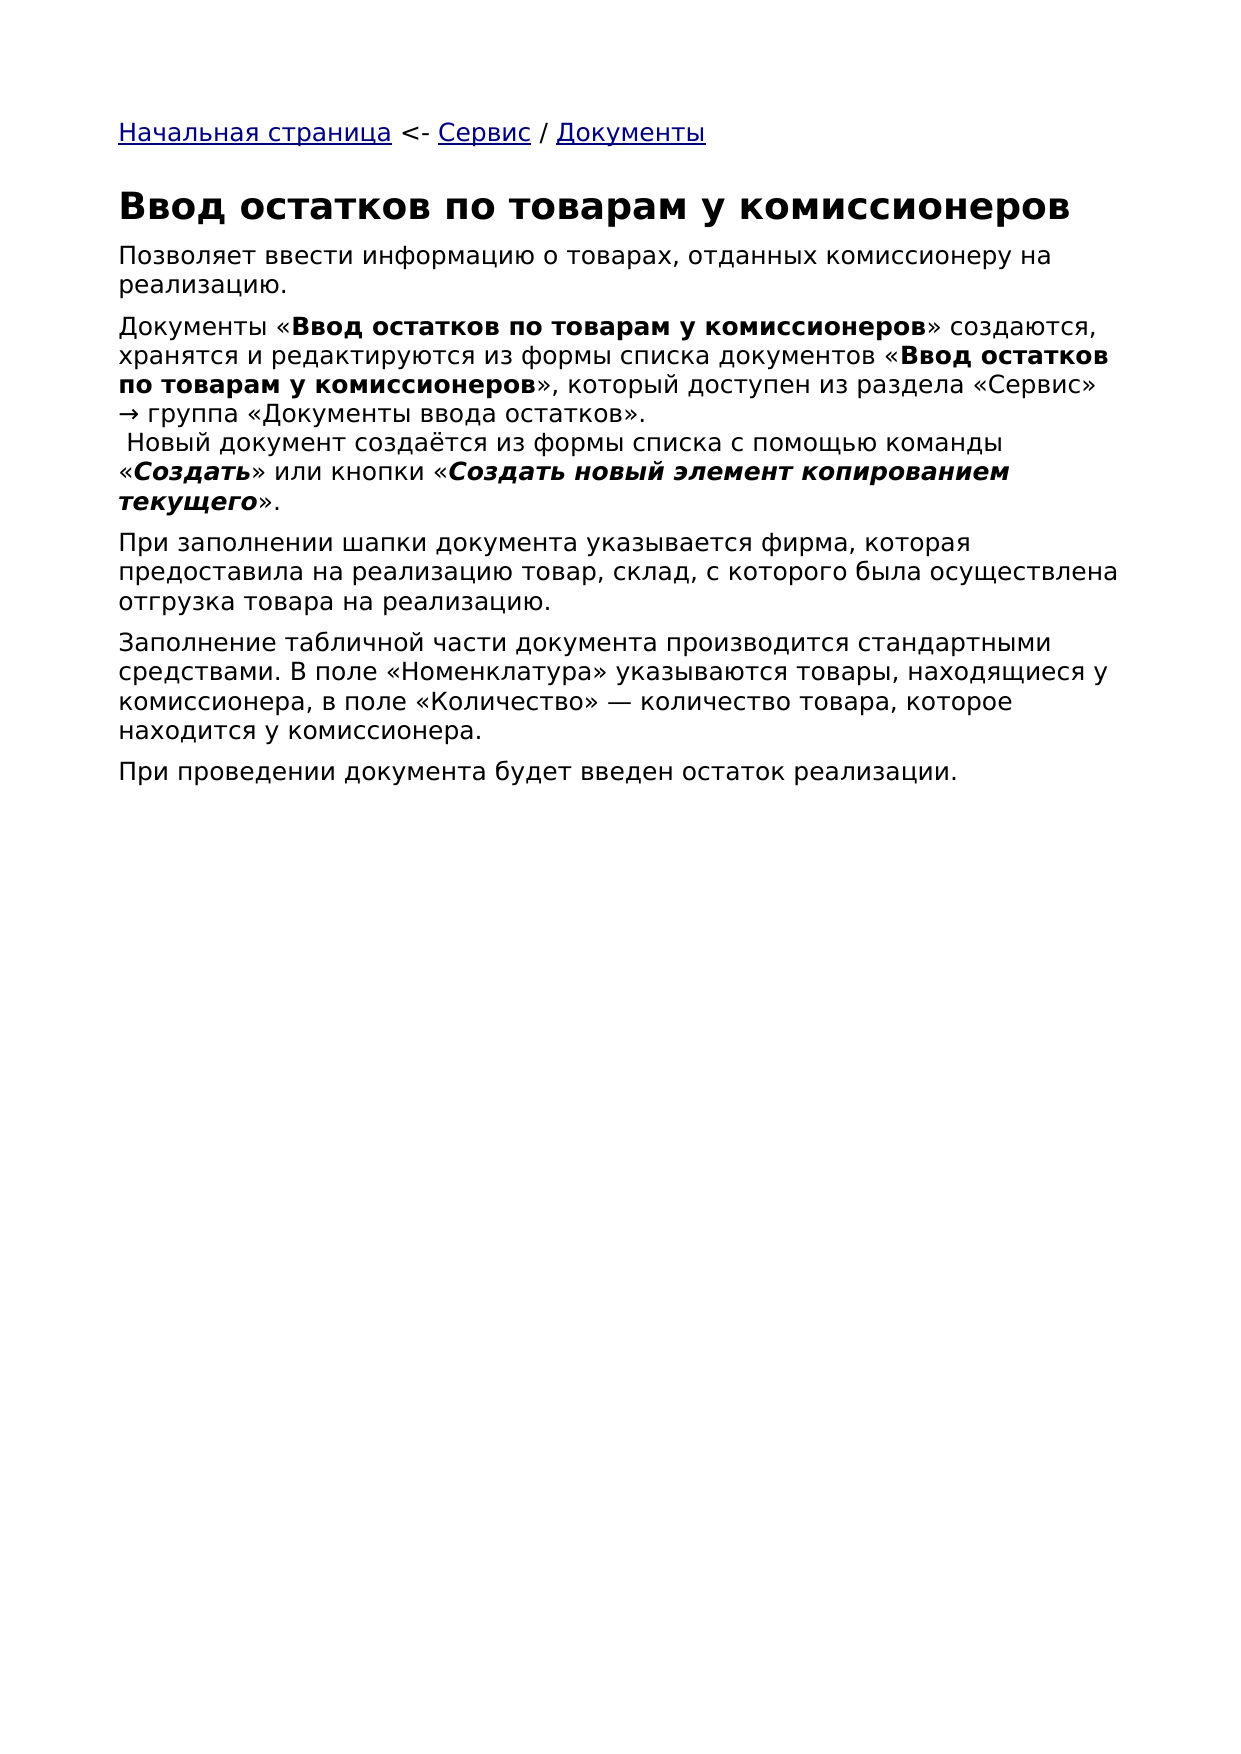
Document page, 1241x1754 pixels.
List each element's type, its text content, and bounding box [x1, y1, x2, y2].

text Заполнение табличной части документа производится стандартными средствами. В поле «Номенклатура» указываются товары, находящиеся у комиссионера, в поле «Количество» — количество товара, которое находится у комиссионера. [118, 628, 1122, 745]
subtitle Ввод остатков по товарам у комиссионеров [118, 185, 1122, 228]
text Начальная страница <- Сервис / Документы [118, 118, 1122, 147]
text При заполнении шапки документа указывается фирма, которая предоставила на реализацию товар, склад, с которого была осуществлена отгрузка товара на реализацию. [118, 528, 1122, 616]
text Позволяет ввести информацию о товарах, отданных комиссионеру на реализацию. [118, 241, 1122, 299]
text Документы «Ввод остатков по товарам у комиссионеров» создаются, хранятся и редактируются из формы списка документов «Ввод остатков по товарам у комиссионеров», который доступен из раздела «Сервис» → группа «Документы ввода остатков». Новый документ создаётся из формы списка с помощью команды «Создать» или кнопки «Создать новый элемент копированием текущего». [118, 312, 1122, 516]
text При проведении документа будет введен остаток реализации. [118, 758, 1122, 787]
